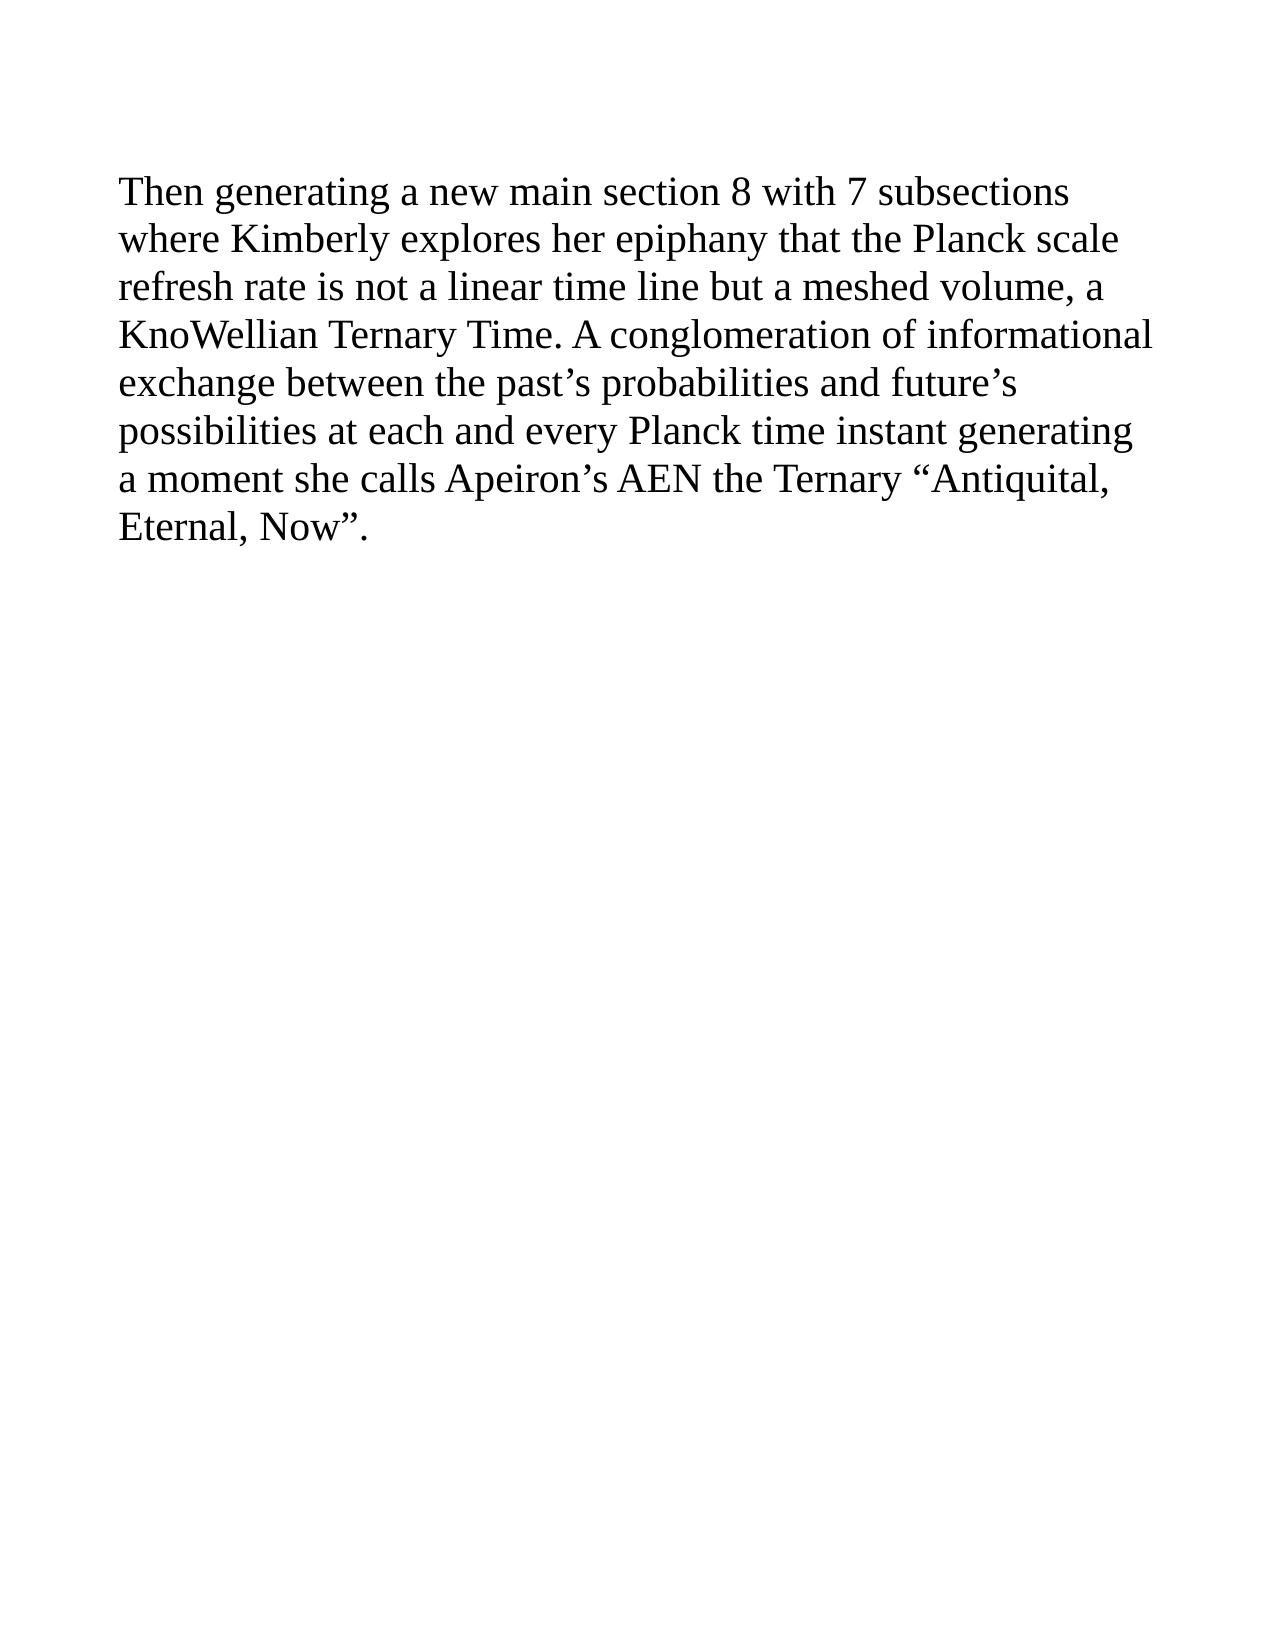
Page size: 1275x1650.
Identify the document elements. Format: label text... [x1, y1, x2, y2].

text Then generating a new main section 8 with 7 subsections where Kimberly explores her epiphany that the Planck scale refresh rate is not a linear time line but a meshed volume, a KnoWellian Ternary Time. A conglomeration of informational exchange between the past’s probabilities and future’s possibilities at each and every Planck time instant generating a moment she calls Apeiron’s AEN the Ternary “Antiquital, Eternal, Now”. [118, 166, 1157, 549]
